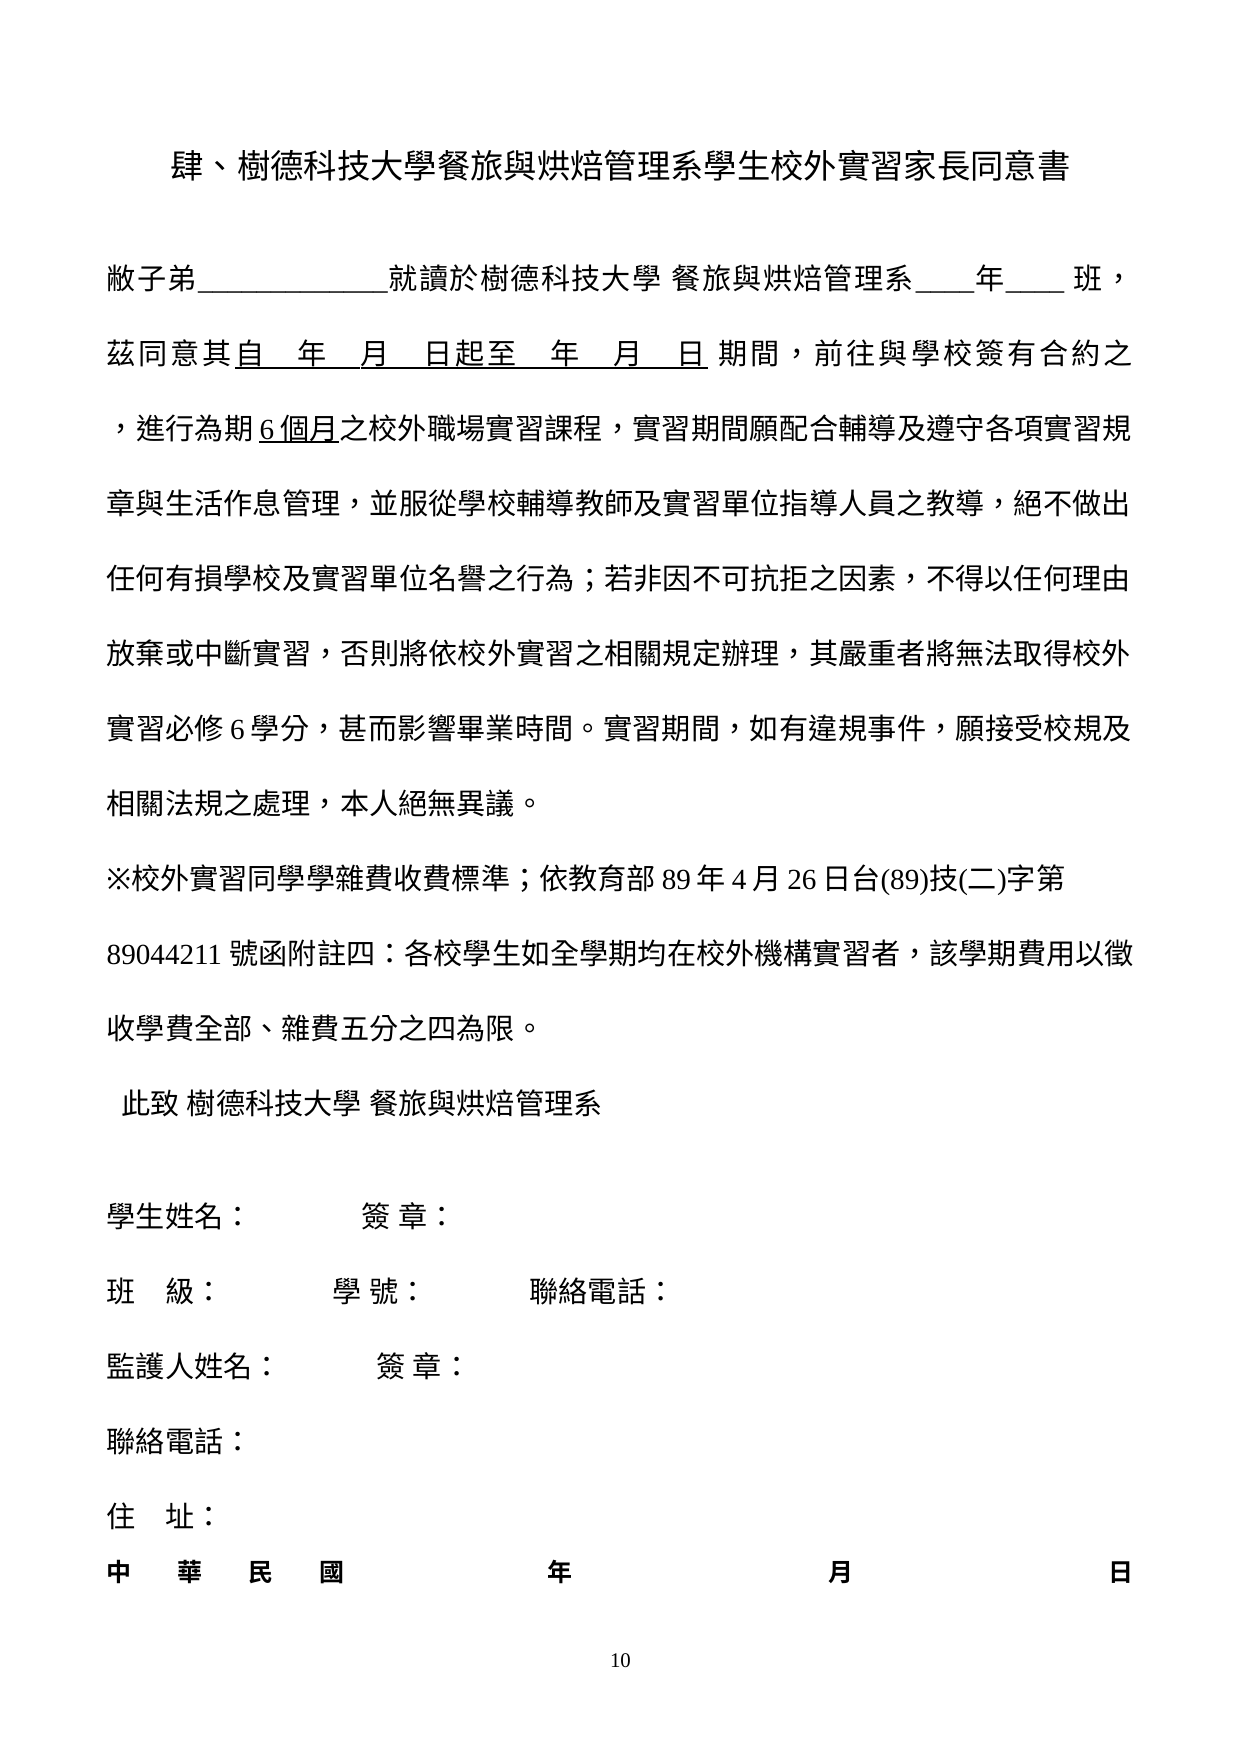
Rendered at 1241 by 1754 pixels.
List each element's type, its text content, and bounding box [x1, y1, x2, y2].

text 中華民國 年 月 日 [106, 1552, 1134, 1589]
text 聯絡電話： [106, 1402, 1134, 1477]
text ※校外實習同學學雜費收費標準；依教育部89年4月26日台(89)技(二)字第89044211 號函附註四：各校學生如全學期均在校外機構實習者，該學期費用以徵收學費全部、雜費五分之四為限。 [106, 839, 1134, 1064]
subtitle 肆、樹德科技大學餐旅與烘焙管理系學生校外實習家長同意書 [106, 127, 1134, 202]
text 此致 樹德科技大學 餐旅與烘焙管理系 [106, 1064, 1134, 1139]
text 住 址： [106, 1477, 1134, 1552]
text 班 級： 學 號： 聯絡電話： [106, 1252, 1134, 1327]
text 監護人姓名： 簽 章： [106, 1327, 1134, 1402]
text 學生姓名： 簽 章： [106, 1177, 1134, 1252]
text 敝子弟_____________就讀於樹德科技大學 餐旅與烘焙管理系____年____ 班， 茲同意其自 年 月 日起至 年 月 日 期間，前往與學校簽有合約之 ，進行為期6個月之校外職場實習課程，實習期間願配合輔導及遵守各項實習規章與生活作息管理，並服從學校輔導教師及實習單位指導人員之教導，絕不做出任何有損學校及實習單位名譽之行為；若非因不可抗拒之因素，不得以任何理由放棄或中斷實習，否則將依校外實習之相關規定辦理，其嚴重者將無法取得校外實習必修6學分，甚而影響畢業時間。實習期間，如有違規事件，願接受校規及相關法規之處理，本人絕無異議。 [106, 239, 1134, 839]
